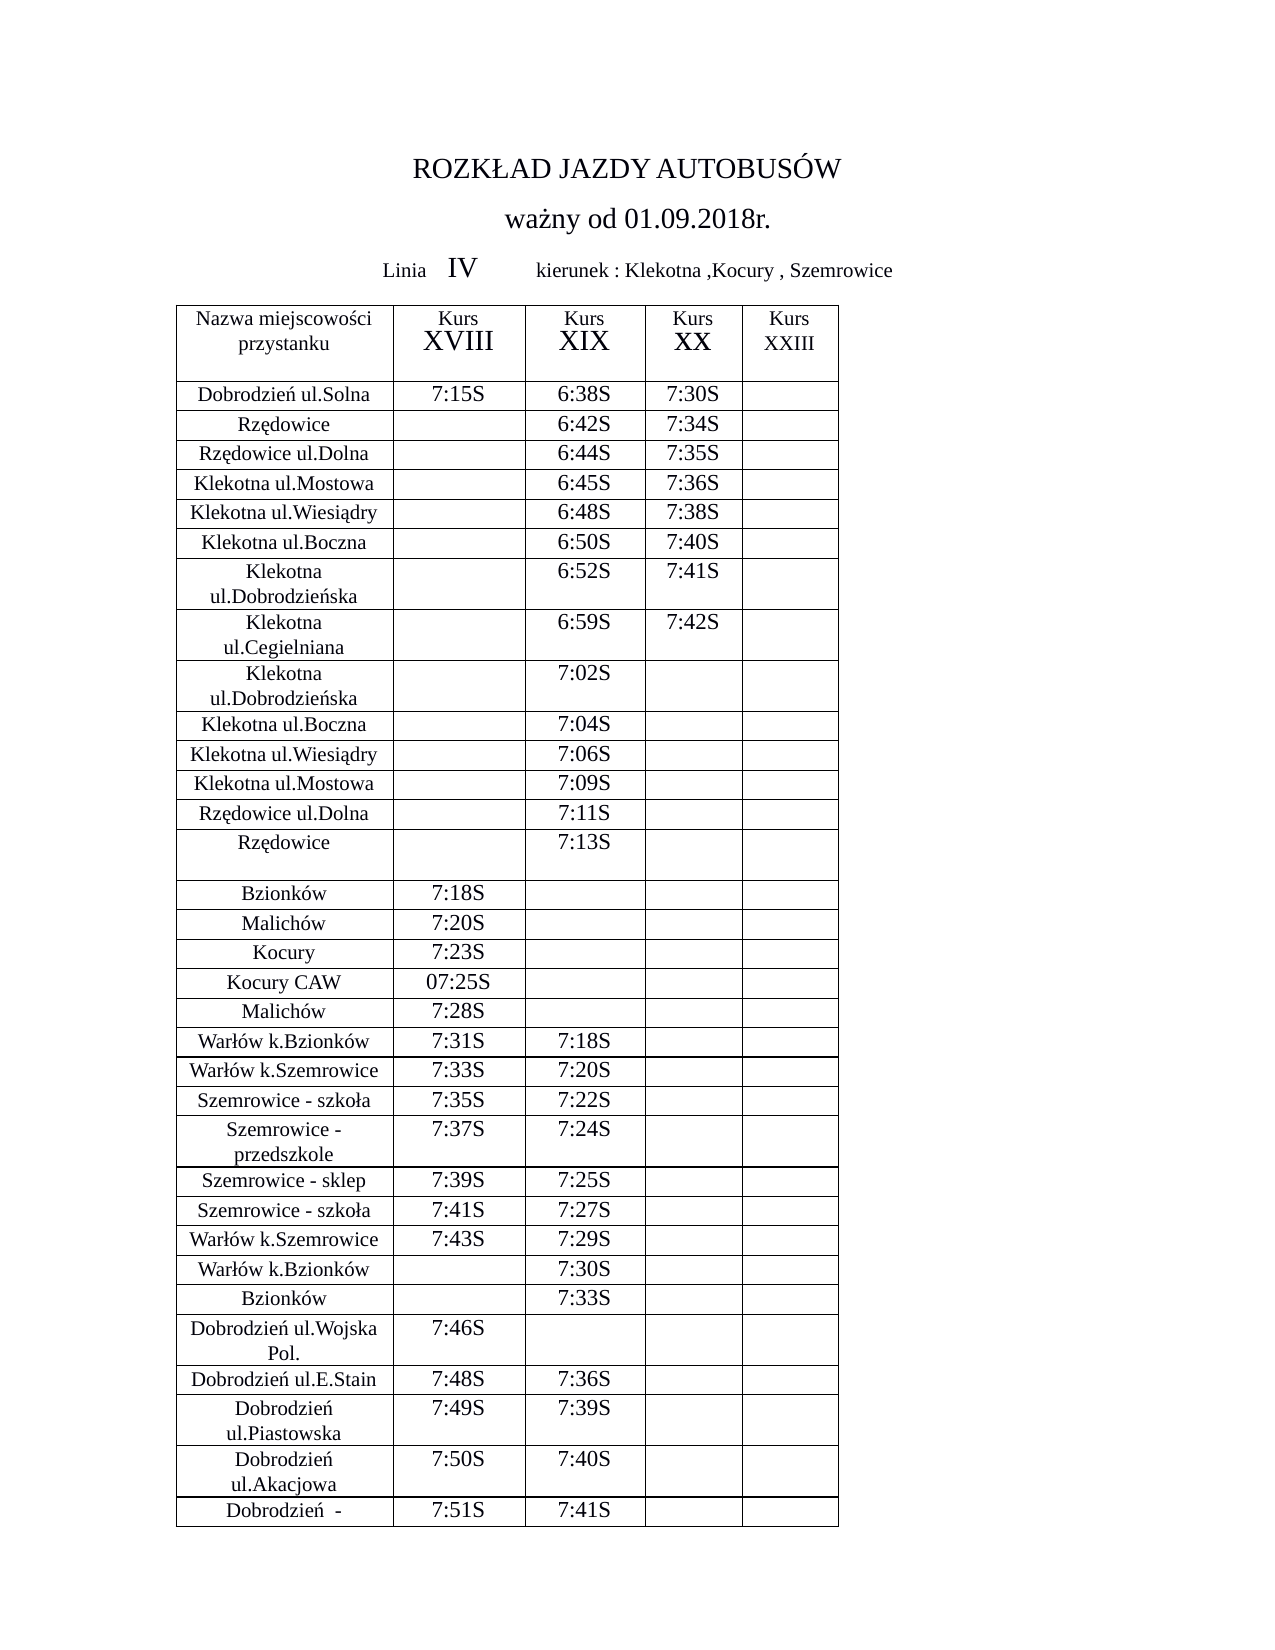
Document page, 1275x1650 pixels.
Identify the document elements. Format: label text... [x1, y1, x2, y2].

table_cell [646, 1197, 742, 1225]
table_cell Klekotna ul.Cegielniana [177, 610, 393, 659]
table_cell Dobrodzień ul.Wojska Pol. [177, 1315, 393, 1365]
table_cell [646, 1446, 742, 1496]
table_cell [394, 1256, 525, 1284]
table_cell Szemrowice - sklep [177, 1168, 393, 1196]
table_cell [743, 999, 838, 1027]
table_cell Dobrodzień ul.Solna [177, 382, 393, 410]
table_cell 7:30S [646, 382, 742, 410]
table_cell [743, 382, 838, 410]
table_cell 7:51S [394, 1498, 525, 1526]
table_cell [646, 830, 742, 879]
table_cell 7:06S [526, 741, 645, 769]
table_cell 7:31S [394, 1028, 525, 1056]
table_cell [743, 1395, 838, 1445]
table_cell Malichów [177, 999, 393, 1027]
table_cell Klekotna ul.Wiesiądry [177, 741, 393, 769]
table_cell Bzionków [177, 1285, 393, 1314]
table_cell Klekotna ul.Wiesiądry [177, 500, 393, 528]
table_cell 7:41S [646, 559, 742, 608]
table_cell [526, 1315, 645, 1365]
table_cell [743, 771, 838, 799]
table_cell [743, 741, 838, 769]
table_cell [743, 881, 838, 909]
table_cell 7:20S [394, 910, 525, 938]
table_cell [743, 800, 838, 828]
table_cell [394, 1285, 525, 1314]
table_cell [743, 1366, 838, 1394]
table_cell [743, 529, 838, 557]
table_cell 7:18S [526, 1028, 645, 1056]
table_cell Warłów k.Bzionków [177, 1028, 393, 1056]
table_cell 7:23S [394, 940, 525, 968]
table_cell [394, 500, 525, 528]
table_cell 6:42S [526, 411, 645, 439]
table_cell 7:40S [526, 1446, 645, 1496]
table_cell Rzędowice [177, 411, 393, 439]
table_cell [646, 741, 742, 769]
table_cell [743, 1446, 838, 1496]
table_cell 7:36S [646, 470, 742, 498]
text Linia IV kierunek : Klekotna ,Kocury , Szemrowice [187, 255, 1087, 284]
table_cell Klekotna ul.Dobrodzieńska [177, 559, 393, 608]
table_cell Szemrowice - szkoła [177, 1197, 393, 1225]
table_cell [743, 1028, 838, 1056]
table_cell [646, 881, 742, 909]
table_cell [743, 1498, 838, 1526]
table_cell 7:49S [394, 1395, 525, 1445]
table_cell 7:43S [394, 1226, 525, 1255]
table_cell Klekotna ul.Mostowa [177, 470, 393, 498]
table_cell 7:33S [394, 1058, 525, 1086]
table_cell 7:46S [394, 1315, 525, 1365]
table_cell 6:45S [526, 470, 645, 498]
table_cell Rzędowice ul.Dolna [177, 800, 393, 828]
table_cell 7:29S [526, 1226, 645, 1255]
table_cell [743, 1087, 838, 1115]
table_header Kurs xx [646, 306, 742, 381]
table_cell [526, 969, 645, 997]
table_cell 7:18S [394, 881, 525, 909]
table_cell 7:41S [526, 1498, 645, 1526]
table_cell [646, 1058, 742, 1086]
table_cell [743, 1315, 838, 1365]
table_cell 7:40S [646, 529, 742, 557]
table_cell Bzionków [177, 881, 393, 909]
table_cell Warłów k.Szemrowice [177, 1226, 393, 1255]
table_cell [394, 741, 525, 769]
text ważny od 01.09.2018r. [187, 205, 1087, 234]
table_cell [646, 1116, 742, 1166]
table_cell Warłów k.Szemrowice [177, 1058, 393, 1086]
table_cell [646, 1226, 742, 1255]
table_cell 7:37S [394, 1116, 525, 1166]
table_cell [646, 969, 742, 997]
table_cell Kocury CAW [177, 969, 393, 997]
table_cell [646, 1366, 742, 1394]
table_header Kurs XVIII [394, 306, 525, 381]
table_cell Rzędowice ul.Dolna [177, 441, 393, 469]
table_cell Klekotna ul.Boczna [177, 712, 393, 740]
table_cell [646, 999, 742, 1027]
table_cell 7:41S [394, 1197, 525, 1225]
table_cell Szemrowice - szkoła [177, 1087, 393, 1115]
table_cell 6:52S [526, 559, 645, 608]
table_cell 7:30S [526, 1256, 645, 1284]
table_cell 7:42S [646, 610, 742, 659]
table_cell 7:27S [526, 1197, 645, 1225]
text ROZKŁAD JAZDY AUTOBUSÓW [187, 156, 1087, 184]
table_cell 7:39S [526, 1395, 645, 1445]
table_cell [646, 1028, 742, 1056]
table_cell [646, 910, 742, 938]
table_cell Rzędowice [177, 830, 393, 879]
table_cell 7:25S [526, 1168, 645, 1196]
table_cell 7:33S [526, 1285, 645, 1314]
table_cell [394, 771, 525, 799]
table_cell [394, 800, 525, 828]
table_cell [743, 411, 838, 439]
table_cell [646, 712, 742, 740]
table_cell [743, 940, 838, 968]
table_cell 7:02S [526, 661, 645, 711]
table_cell [526, 881, 645, 909]
table_cell [743, 712, 838, 740]
table_cell 6:44S [526, 441, 645, 469]
table_cell [394, 470, 525, 498]
table_cell [394, 559, 525, 608]
table_header Nazwa miejscowości przystanku [177, 306, 393, 381]
table_cell [743, 559, 838, 608]
table_cell 7:15S [394, 382, 525, 410]
table_cell [394, 411, 525, 439]
table_cell [646, 1168, 742, 1196]
table_cell 7:36S [526, 1366, 645, 1394]
table_cell [743, 610, 838, 659]
table_cell Klekotna ul.Mostowa [177, 771, 393, 799]
table_cell [394, 529, 525, 557]
table_cell [646, 1395, 742, 1445]
table_cell 7:50S [394, 1446, 525, 1496]
table_cell 7:20S [526, 1058, 645, 1086]
table_cell [743, 830, 838, 879]
table_cell [743, 1197, 838, 1225]
table_cell [394, 712, 525, 740]
table_cell 6:48S [526, 500, 645, 528]
table_cell [646, 1498, 742, 1526]
table_cell 7:28S [394, 999, 525, 1027]
table_cell Dobrodzień ul.Piastowska [177, 1395, 393, 1445]
table_cell 7:35S [394, 1087, 525, 1115]
table_cell 7:11S [526, 800, 645, 828]
table_cell 7:13S [526, 830, 645, 879]
table_cell [743, 1256, 838, 1284]
table_cell [646, 1087, 742, 1115]
table_cell 7:48S [394, 1366, 525, 1394]
table_cell 6:38S [526, 382, 645, 410]
table_cell [526, 999, 645, 1027]
table_cell 7:22S [526, 1087, 645, 1115]
table_cell [743, 500, 838, 528]
table_cell [743, 1226, 838, 1255]
table_cell 6:59S [526, 610, 645, 659]
table_cell 7:39S [394, 1168, 525, 1196]
table_cell Dobrodzień ul.E.Stain [177, 1366, 393, 1394]
table_cell [394, 661, 525, 711]
table_cell [526, 940, 645, 968]
table_cell [743, 1058, 838, 1086]
table_cell [646, 661, 742, 711]
table_cell [646, 940, 742, 968]
table_cell Szemrowice - przedszkole [177, 1116, 393, 1166]
table_cell Klekotna ul.Boczna [177, 529, 393, 557]
table_header Kurs XXIII [743, 306, 838, 381]
table_cell [743, 969, 838, 997]
table_cell [646, 1315, 742, 1365]
table_cell [646, 1285, 742, 1314]
table_cell Malichów [177, 910, 393, 938]
table_cell [743, 441, 838, 469]
table_cell [394, 441, 525, 469]
table_cell Klekotna ul.Dobrodzieńska [177, 661, 393, 711]
table_cell [743, 470, 838, 498]
table_cell [394, 610, 525, 659]
table_cell [743, 910, 838, 938]
table_cell 7:24S [526, 1116, 645, 1166]
table_cell [646, 1256, 742, 1284]
table_cell 7:04S [526, 712, 645, 740]
table_cell Warłów k.Bzionków [177, 1256, 393, 1284]
table_cell [743, 661, 838, 711]
table_cell Kocury [177, 940, 393, 968]
table_header Kurs XIX [526, 306, 645, 381]
table_cell [394, 830, 525, 879]
table_cell [526, 910, 645, 938]
table_cell Dobrodzień [177, 1498, 393, 1526]
table_cell 07:25S [394, 969, 525, 997]
table_cell 7:34S [646, 411, 742, 439]
table_cell 7:35S [646, 441, 742, 469]
table_cell [646, 800, 742, 828]
table_cell [743, 1116, 838, 1166]
table_cell Dobrodzień ul.Akacjowa [177, 1446, 393, 1496]
table_cell [743, 1285, 838, 1314]
table_cell 7:38S [646, 500, 742, 528]
table_cell 6:50S [526, 529, 645, 557]
table_cell [646, 771, 742, 799]
table_cell 7:09S [526, 771, 645, 799]
table_cell [743, 1168, 838, 1196]
